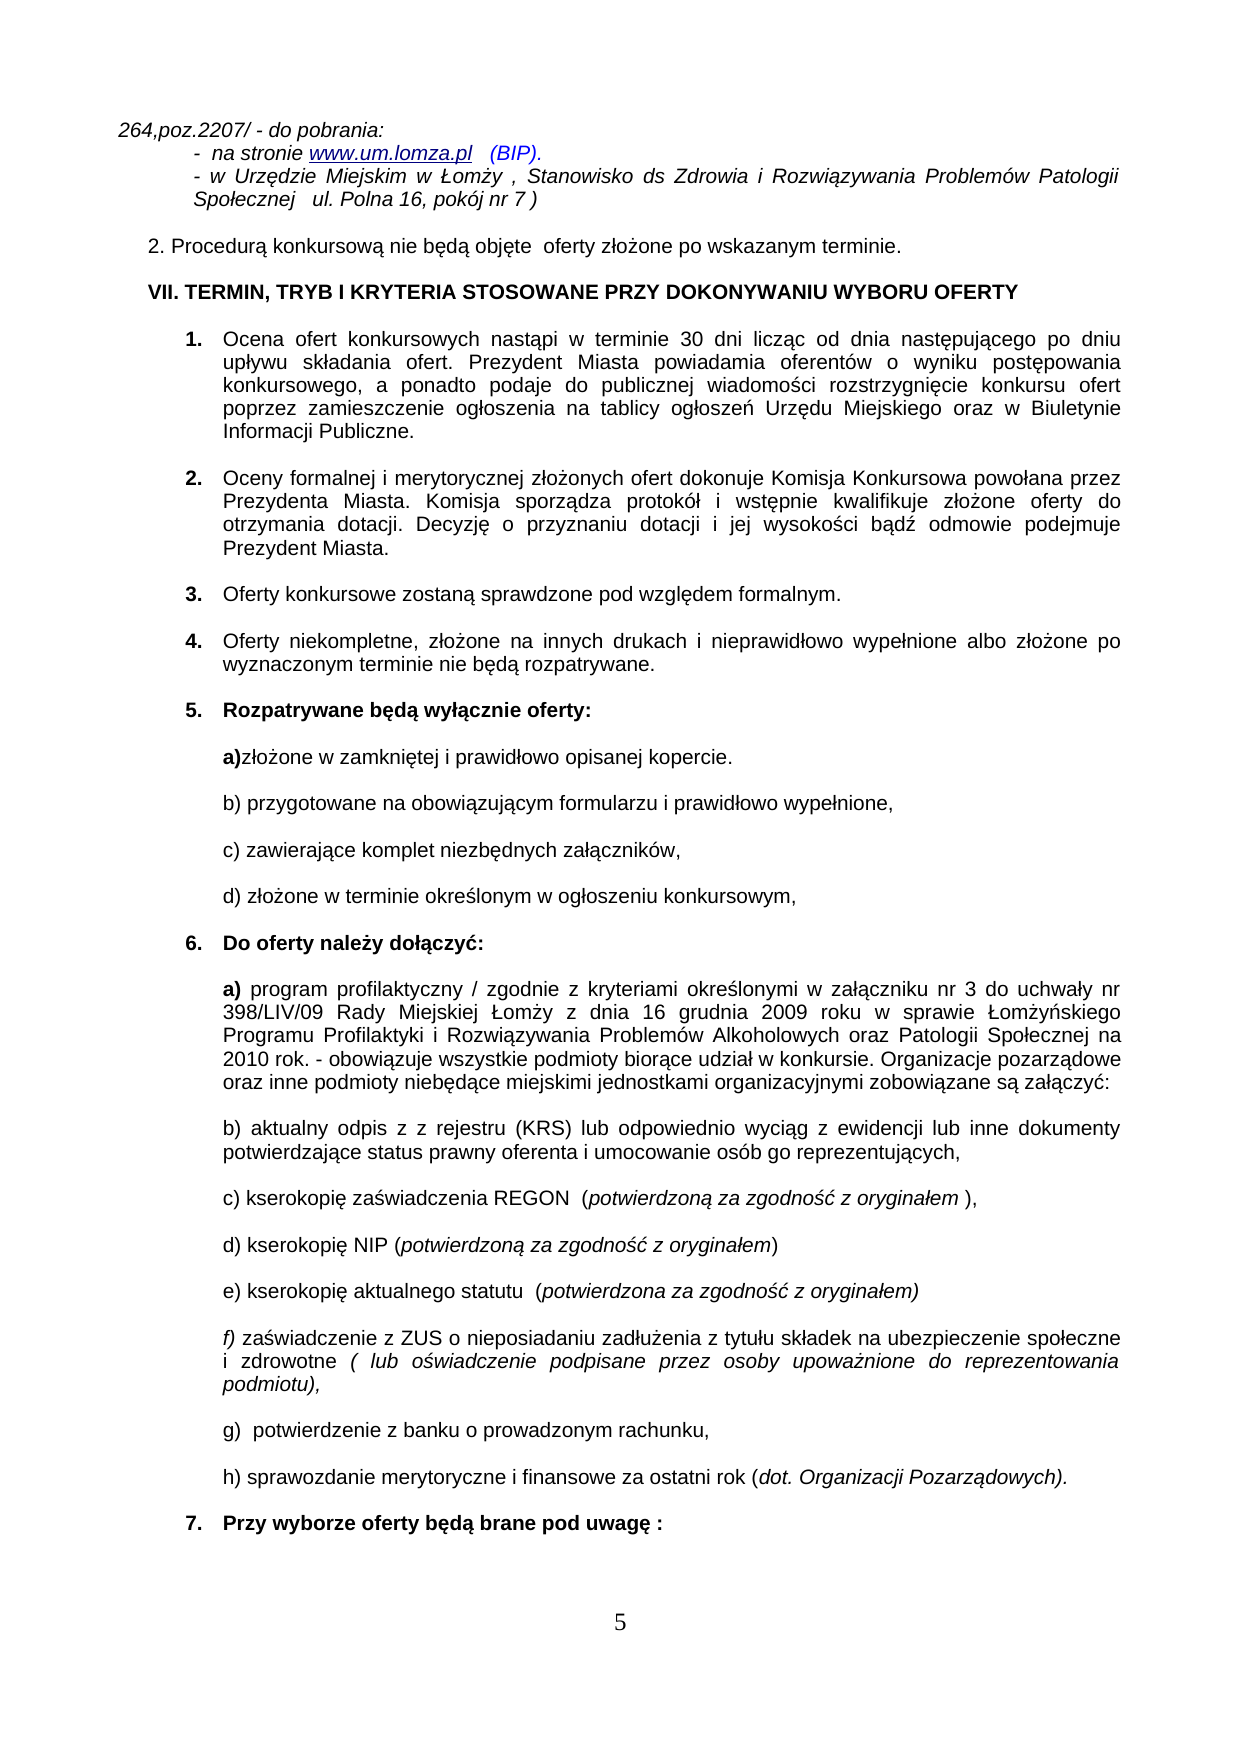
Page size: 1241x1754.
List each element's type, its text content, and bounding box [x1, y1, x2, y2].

text 2. Procedurą konkursową nie będą objęte oferty złożone po wskazanym terminie. [148, 234, 1122, 257]
list b) aktualny odpis z z rejestru (KRS) lub odpowiednio wyciąg z ewidencji lub inne dokumenty potwierdzające status prawny oferenta i umocowanie osób go reprezentujących, [185, 1117, 1122, 1163]
list b) przygotowane na obowiązującym formularzu i prawidłowo wypełnione, [185, 792, 1122, 815]
list h) sprawozdanie merytoryczne i finansowe za ostatni rok (dot. Organizacji Pozarządowych). [185, 1465, 1122, 1489]
text VII. TERMIN, TRYB I KRYTERIA STOSOWANE PRZY DOKONYWANIU WYBORU OFERTY [148, 281, 1122, 304]
list Do oferty należy dołączyć: [185, 931, 1122, 954]
list f) zaświadczenie z ZUS o nieposiadaniu zadłużenia z tytułu składek na ubezpieczenie społeczne i zdrowotne ( lub oświadczenie podpisane przez osoby upoważnione do reprezentowania podmiotu), [185, 1326, 1122, 1396]
list Oferty niekompletne, złożone na innych drukach i nieprawidłowo wypełnione albo złożone po wyznaczonym terminie nie będą rozpatrywane. [185, 629, 1122, 676]
list - na stronie www.um.lomza.pl (BIP). [156, 141, 1122, 164]
list c) zawierające komplet niezbędnych załączników, [185, 838, 1122, 861]
list Oceny formalnej i merytorycznej złożonych ofert dokonuje Komisja Konkursowa powołana przez Prezydenta Miasta. Komisja sporządza protokół i wstępnie kwalifikuje złożone oferty do otrzymania dotacji. Decyzję o przyznaniu dotacji i jej wysokości bądź odmowie podejmuje Prezydent Miasta. [185, 467, 1122, 559]
list a)złożone w zamkniętej i prawidłowo opisanej kopercie. [185, 745, 1122, 768]
list d) kserokopię NIP (potwierdzoną za zgodność z oryginałem) [185, 1233, 1122, 1256]
text 264,poz.2207/ - do pobrania: [118, 118, 1122, 141]
list Przy wyborze oferty będą brane pod uwagę : [185, 1512, 1122, 1535]
list - w Urzędzie Miejskim w Łomży , Stanowisko ds Zdrowia i Rozwiązywania Problemów Patologii Społecznej ul. Polna 16, pokój nr 7 ) [156, 164, 1122, 211]
list g) potwierdzenie z banku o prowadzonym rachunku, [185, 1419, 1122, 1442]
list Ocena ofert konkursowych nastąpi w terminie 30 dni licząc od dnia następującego po dniu upływu składania ofert. Prezydent Miasta powiadamia oferentów o wyniku postępowania konkursowego, a ponadto podaje do publicznej wiadomości rozstrzygnięcie konkursu ofert poprzez zamieszczenie ogłoszenia na tablicy ogłoszeń Urzędu Miejskiego oraz w Biuletynie Informacji Publiczne. [185, 327, 1122, 443]
list d) złożone w terminie określonym w ogłoszeniu konkursowym, [185, 885, 1122, 908]
list e) kserokopię aktualnego statutu (potwierdzona za zgodność z oryginałem) [185, 1279, 1122, 1303]
list a) program profilaktyczny / zgodnie z kryteriami określonymi w załączniku nr 3 do uchwały nr 398/LIV/09 Rady Miejskiej Łomży z dnia 16 grudnia 2009 roku w sprawie Łomżyńskiego Programu Profilaktyki i Rozwiązywania Problemów Alkoholowych oraz Patologii Społecznej na 2010 rok. - obowiązuje wszystkie podmioty biorące udział w konkursie. Organizacje pozarządowe oraz inne podmioty niebędące miejskimi jednostkami organizacyjnymi zobowiązane są załączyć: [185, 978, 1122, 1094]
list Rozpatrywane będą wyłącznie oferty: [185, 699, 1122, 722]
list c) kserokopię zaświadczenia REGON (potwierdzoną za zgodność z oryginałem ), [185, 1187, 1122, 1210]
list Oferty konkursowe zostaną sprawdzone pod względem formalnym. [185, 583, 1122, 606]
